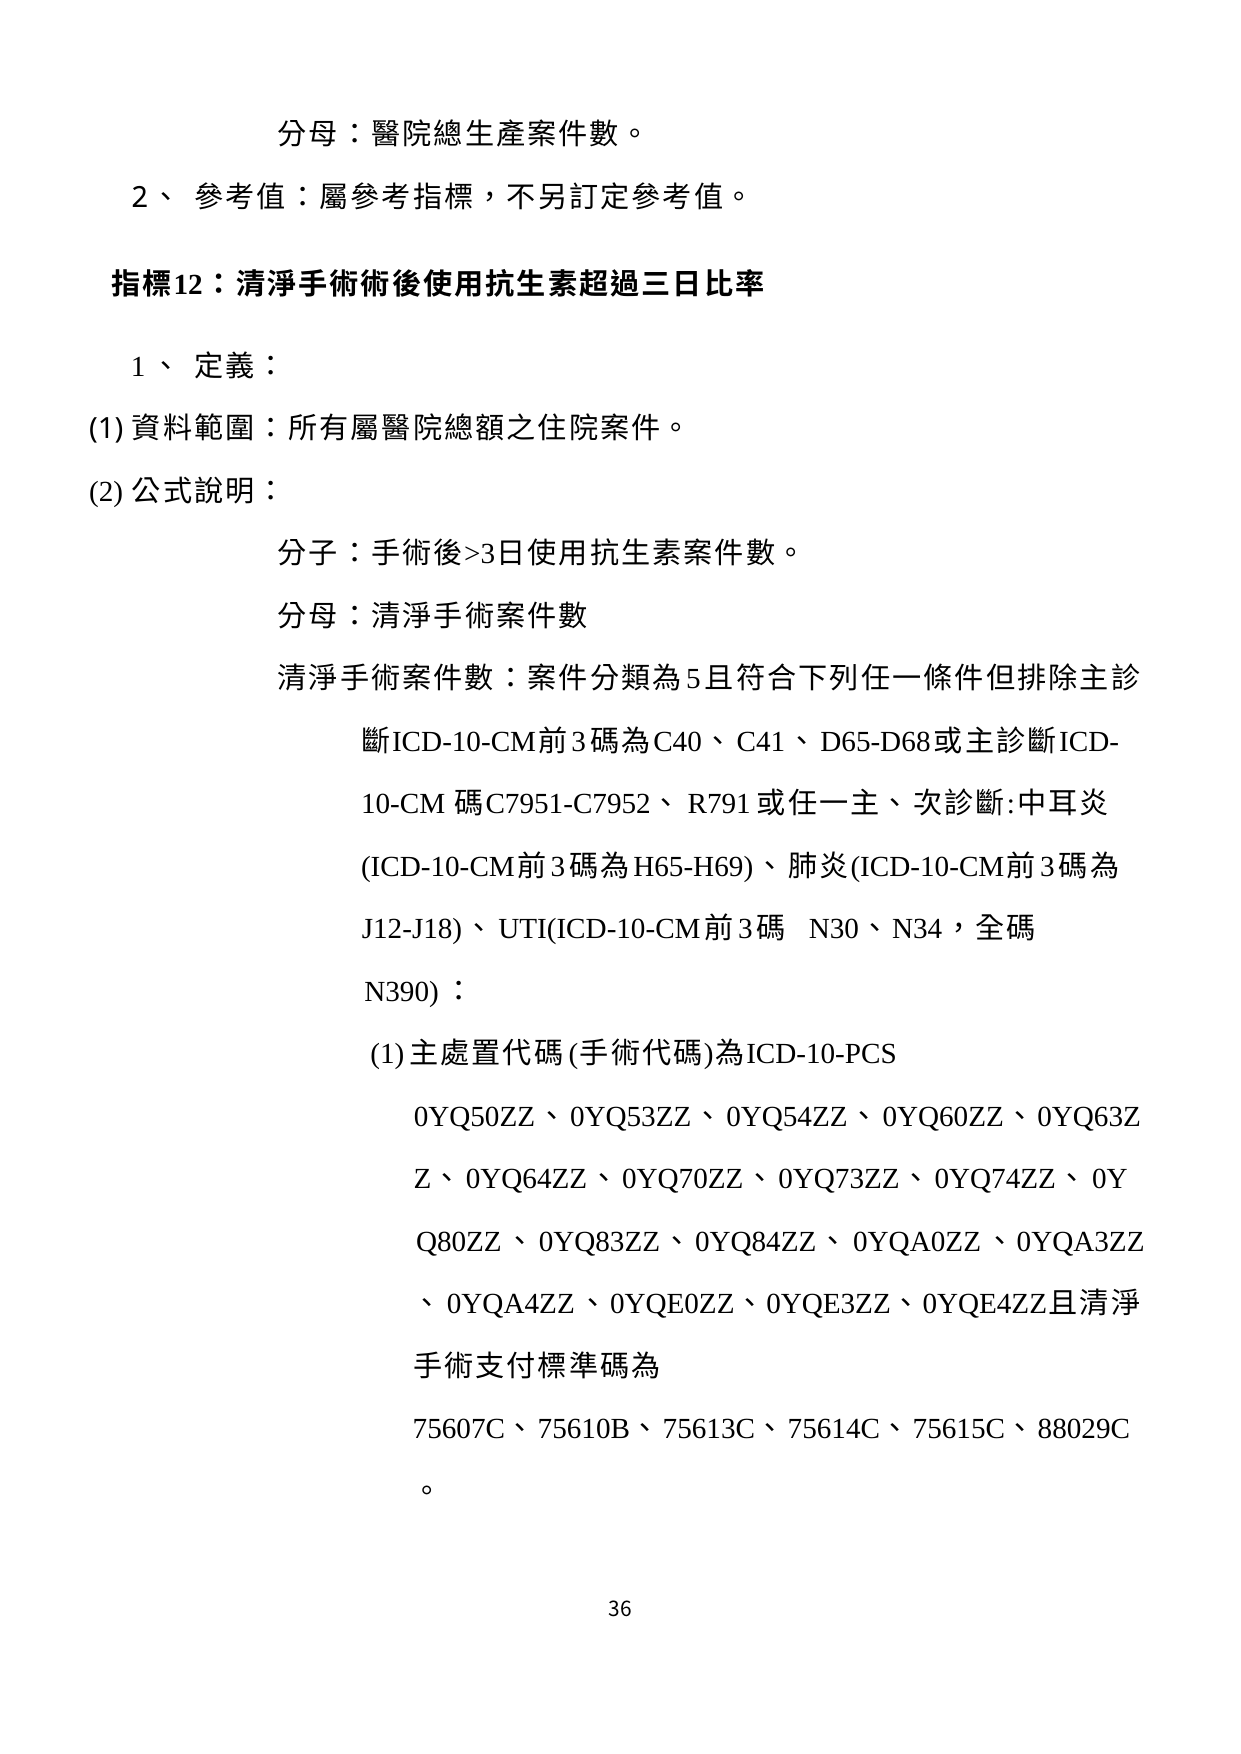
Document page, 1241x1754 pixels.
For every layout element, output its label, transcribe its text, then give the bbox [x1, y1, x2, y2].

list 參考值：屬參考指標，不另訂定參考值。 [125, 153, 1145, 215]
text 分子：手術後>3日使用抗生素案件數。 [276, 509, 1145, 572]
list 公式說明： [89, 447, 1145, 509]
list 定義： [125, 322, 1145, 384]
text 分母：醫院總生產案件數。 [276, 90, 1145, 153]
text 指標12：清淨手術術後使用抗生素超過三日比率 [100, 240, 1151, 303]
text 清淨手術案件數：案件分類為5且符合下列任一條件但排除主診斷ICD-10-CM前3碼為C40、C41、D65-D68或主診斷ICD-10-CM 碼C7951-C7952、R791或任一主、次診斷:中耳炎(ICD-10-CM前3碼為H65-H69)、肺炎(ICD-10-CM前3碼為J12-J18)、UTI(ICD-10-CM前3碼 N30、N34，全碼N390)： [276, 634, 1145, 1009]
text (1) 主處置代碼(手術代碼)為ICD-10-PCS 0YQ50ZZ、0YQ53ZZ、0YQ54ZZ、0YQ60ZZ、0YQ63ZZ、0YQ64ZZ、0YQ70ZZ、0YQ73ZZ、0YQ74ZZ、0YQ80ZZ、0YQ83ZZ、0YQ84ZZ、0YQA0ZZ、0YQA3ZZ、0YQA4ZZ、0YQE0ZZ、0YQE3ZZ、0YQE4ZZ且清淨手術支付標準碼為 75607C、75610B、75613C、75614C、75615C、88029C。 [369, 1009, 1145, 1509]
text 分母：清淨手術案件數 [276, 572, 1145, 634]
list 資料範圍：所有屬醫院總額之住院案件。 [89, 384, 1145, 447]
